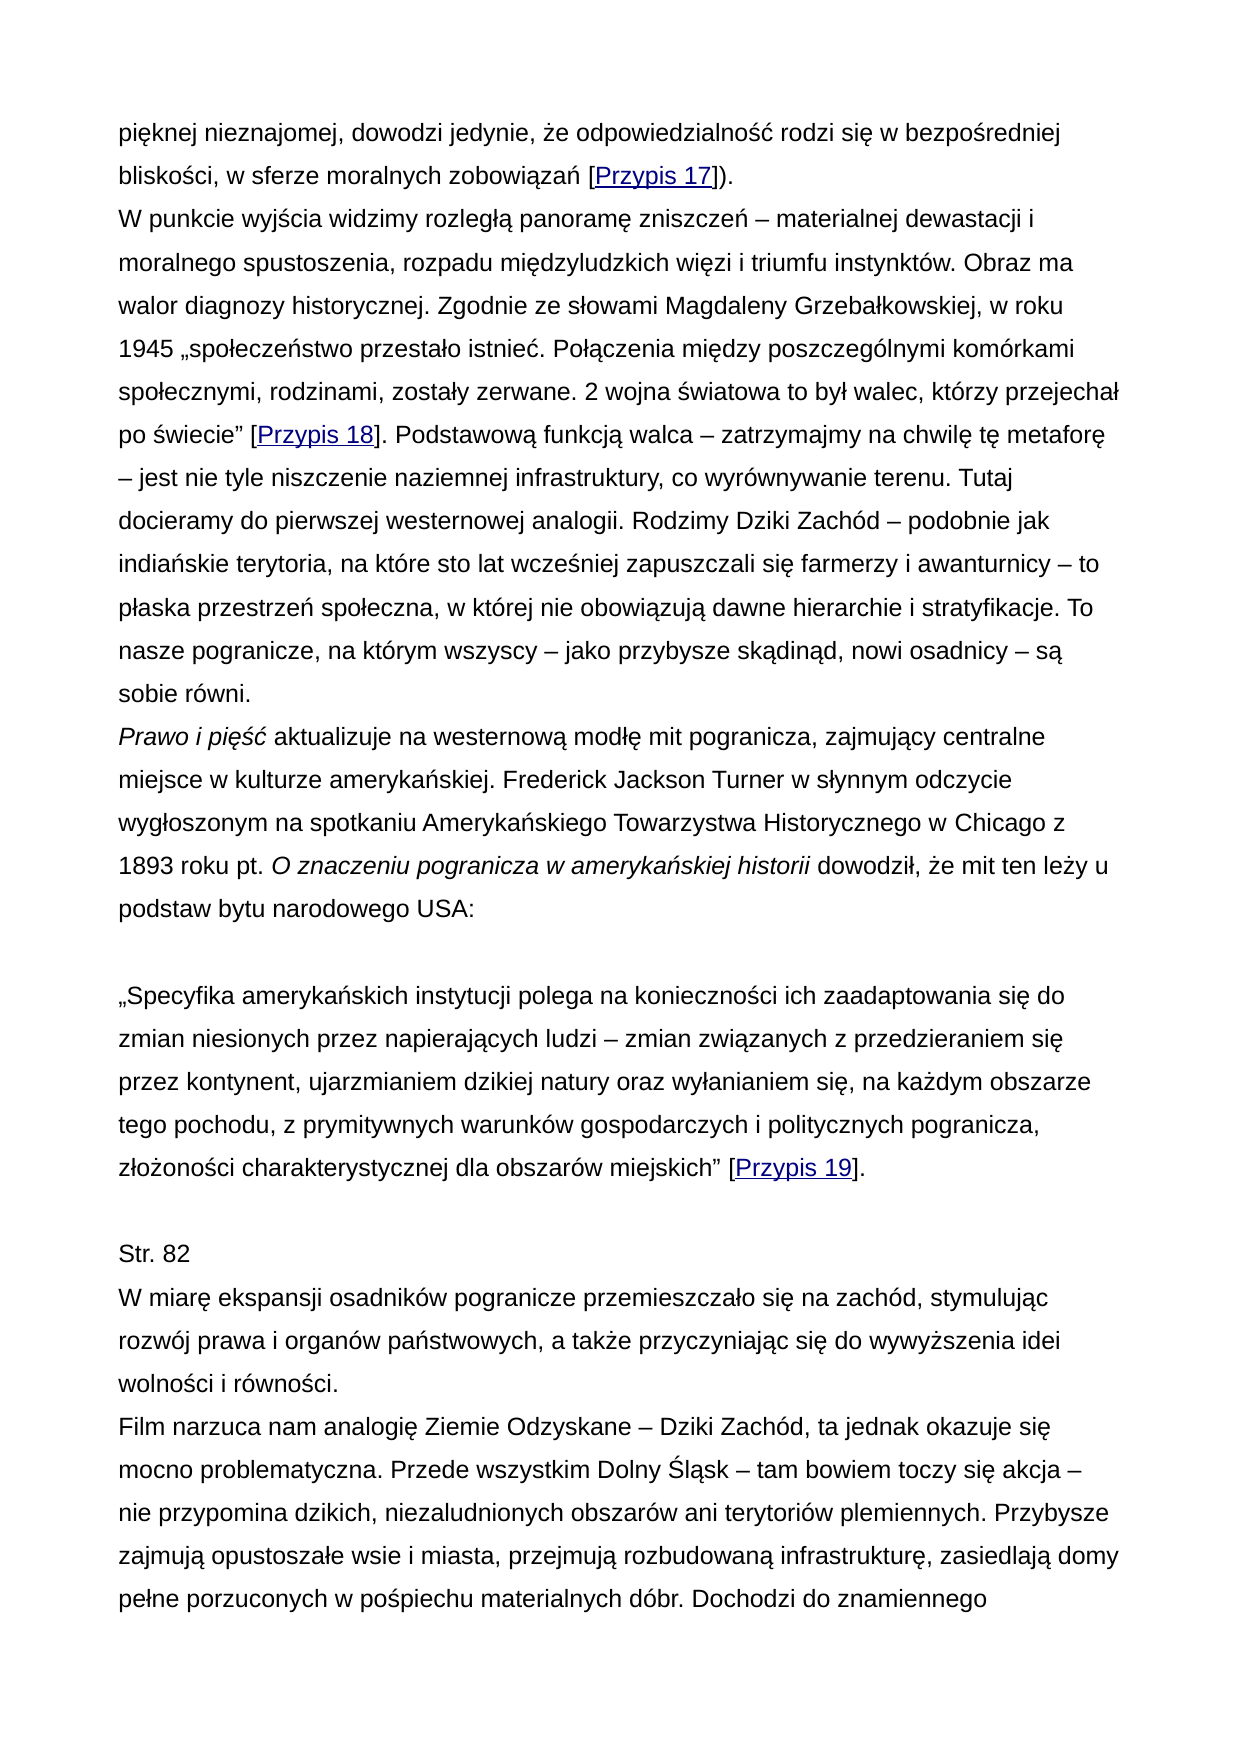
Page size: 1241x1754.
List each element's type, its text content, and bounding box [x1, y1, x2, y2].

text pięknej nieznajomej, dowodzi jedynie, że odpowiedzialność rodzi się w bezpośredniej bliskości, w sferze moralnych zobowiązań [Przypis 17]). [118, 118, 1122, 190]
text Film narzuca nam analogię Ziemie Odzyskane – Dziki Zachód, ta jednak okazuje się mocno problematyczna. Przede wszystkim Dolny Śląsk – tam bowiem toczy się akcja – nie przypomina dzikich, niezaludnionych obszarów ani terytoriów plemiennych. Przybysze zajmują opustoszałe wsie i miasta, przejmują rozbudowaną infrastrukturę, zasiedlają domy pełne porzuconych w pośpiechu materialnych dóbr. Dochodzi do znamiennego [118, 1412, 1122, 1613]
text W punkcie wyjścia widzimy rozległą panoramę zniszczeń – materialnej dewastacji i moralnego spustoszenia, rozpadu międzyludzkich więzi i triumfu instynktów. Obraz ma walor diagnozy historycznej. Zgodnie ze słowami Magdaleny Grzebałkowskiej, w roku 1945 „społeczeństwo przestało istnieć. Połączenia między poszczególnymi komórkami społecznymi, rodzinami, zostały zerwane. 2 wojna światowa to był walec, którzy przejechał po świecie” [Przypis 18]. Podstawową funkcją walca – zatrzymajmy na chwilę tę metaforę – jest nie tyle niszczenie naziemnej infrastruktury, co wyrównywanie terenu. Tutaj docieramy do pierwszej westernowej analogii. Rodzimy Dziki Zachód – podobnie jak indiańskie terytoria, na które sto lat wcześniej zapuszczali się farmerzy i awanturnicy – to płaska przestrzeń społeczna, w której nie obowiązują dawne hierarchie i stratyfikacje. To nasze pogranicze, na którym wszyscy – jako przybysze skądinąd, nowi osadnicy – są sobie równi. [118, 204, 1122, 707]
text Prawo i pięść aktualizuje na westernową modłę mit pogranicza, zajmujący centralne miejsce w kulturze amerykańskiej. Frederick Jackson Turner w słynnym odczycie wygłoszonym na spotkaniu Amerykańskiego Towarzystwa Historycznego w Chicago z 1893 roku pt. O znaczeniu pogranicza w amerykańskiej historii dowodził, że mit ten leży u podstaw bytu narodowego USA: [118, 722, 1122, 923]
text W miarę ekspansji osadników pogranicze przemieszczało się na zachód, stymulując rozwój prawa i organów państwowych, a także przyczyniając się do wywyższenia idei wolności i równości. [118, 1282, 1122, 1397]
text Str. 82 [118, 1239, 1122, 1268]
text „Specyfika amerykańskich instytucji polega na konieczności ich zaadaptowania się do zmian niesionych przez napierających ludzi – zmian związanych z przedzieraniem się przez kontynent, ujarzmianiem dzikiej natury oraz wyłanianiem się, na każdym obszarze tego pochodu, z prymitywnych warunków gospodarczych i politycznych pogranicza, złożoności charakterystycznej dla obszarów miejskich” [Przypis 19]. [118, 981, 1122, 1182]
